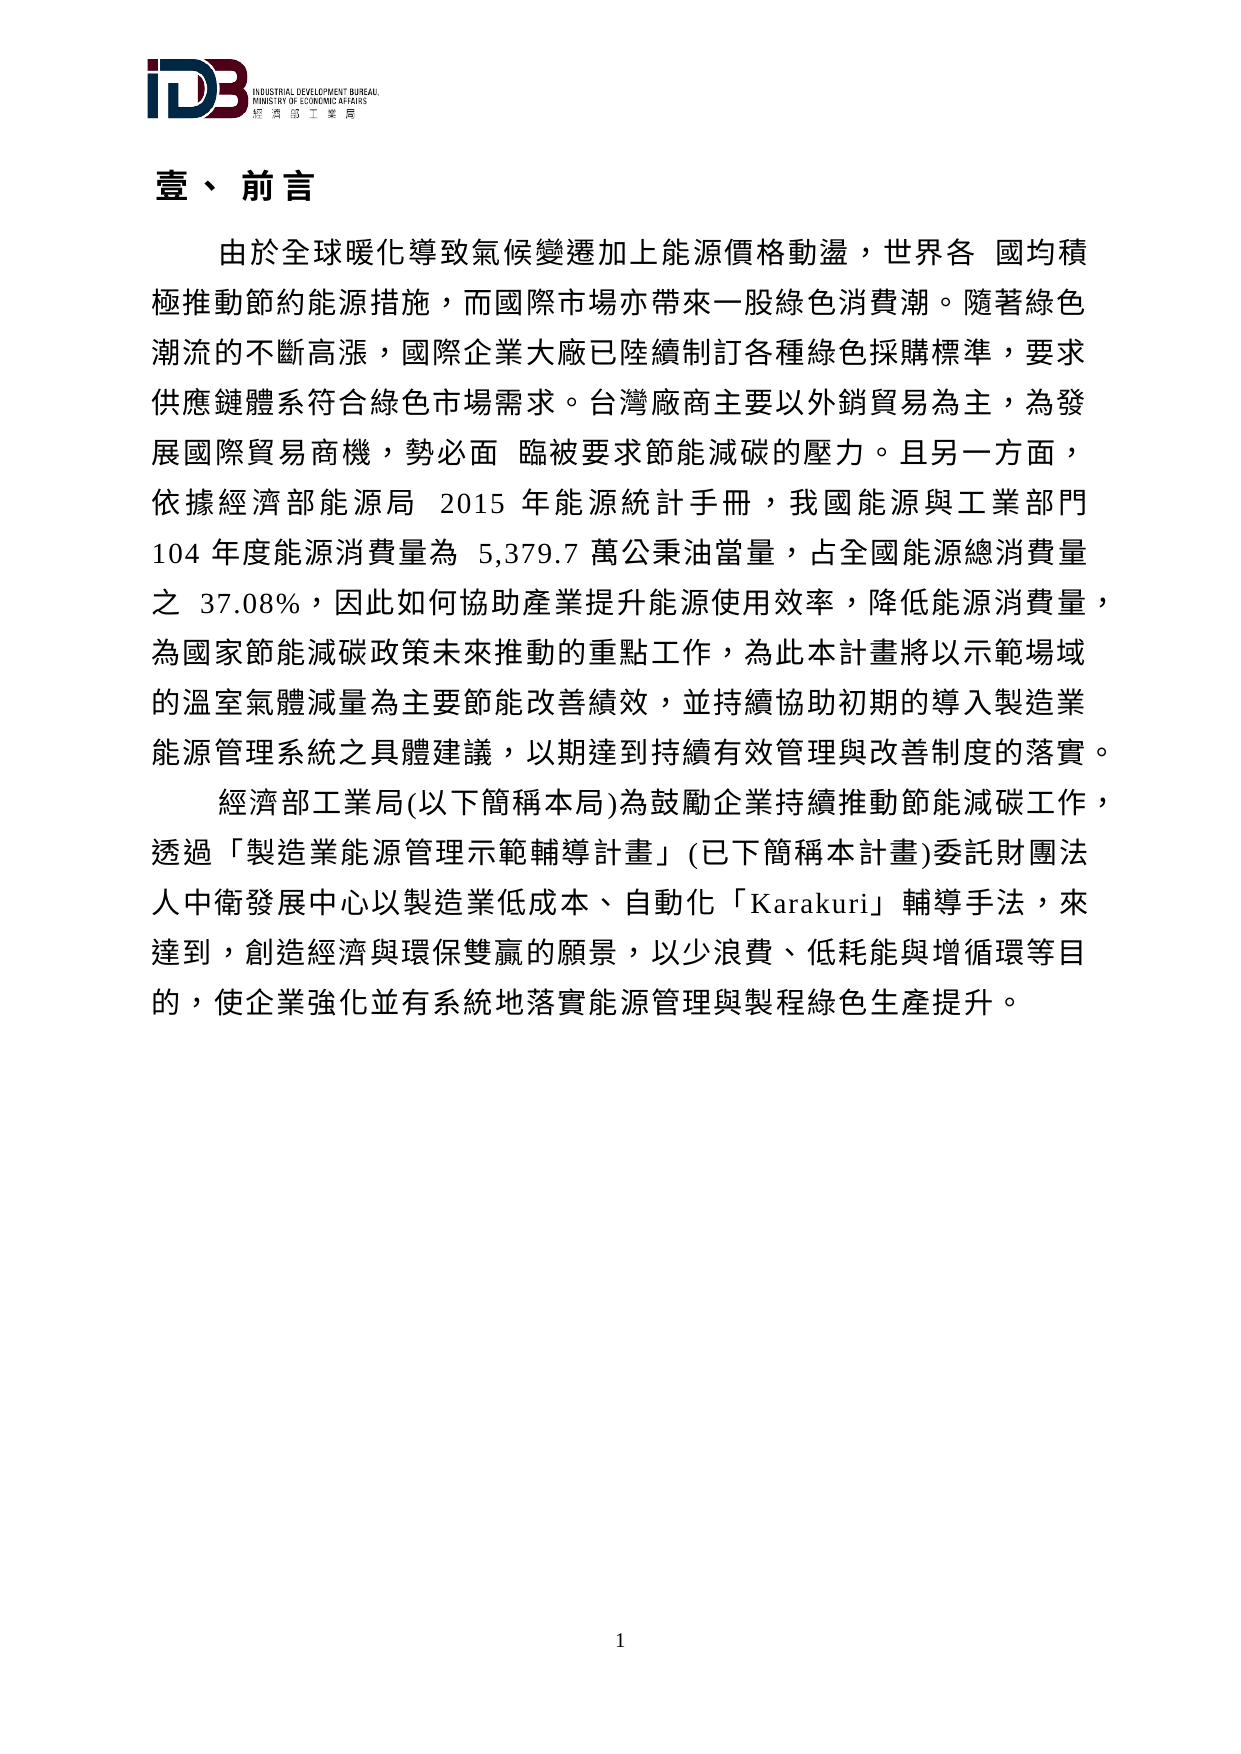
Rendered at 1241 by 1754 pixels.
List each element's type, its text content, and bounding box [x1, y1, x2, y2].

text 由於全球暖化導致氣候變遷加上能源價格動盪，世界各 國均積極推動節約能源措施，而國際市場亦帶來一股綠色消費潮。隨著綠色潮流的不斷高漲，國際企業大廠已陸續制訂各種綠色採購標準，要求供應鏈體系符合綠色市場需求。台灣廠商主要以外銷貿易為主，為發展國際貿易商機，勢必面 臨被要求節能減碳的壓力。且另一方面，依據經濟部能源局 2015 年能源統計手冊，我國能源與工業部門 104 年度能源消費量為 5,379.7 萬公秉油當量，占全國能源總消費量之 37.08%，因此如何協助產業提升能源使用效率，降低能源消費量，為國家節能減碳政策未來推動的重點工作，為此本計畫將以示範場域的溫室氣體減量為主要節能改善績效，並持續協助初期的導入製造業能源管理系統之具體建議，以期達到持續有效管理與改善制度的落實。 [151, 223, 1089, 773]
text 壹、前言 [151, 142, 1089, 204]
text 經濟部工業局(以下簡稱本局)為鼓勵企業持續推動節能減碳工作，透過「製造業能源管理示範輔導計畫」(已下簡稱本計畫)委託財團法人中衛發展中心以製造業低成本、自動化「Karakuri」輔導手法，來達到，創造經濟與環保雙贏的願景，以少浪費、低耗能與增循環等目的，使企業強化並有系統地落實能源管理與製程綠色生產提升。 [151, 773, 1089, 1023]
